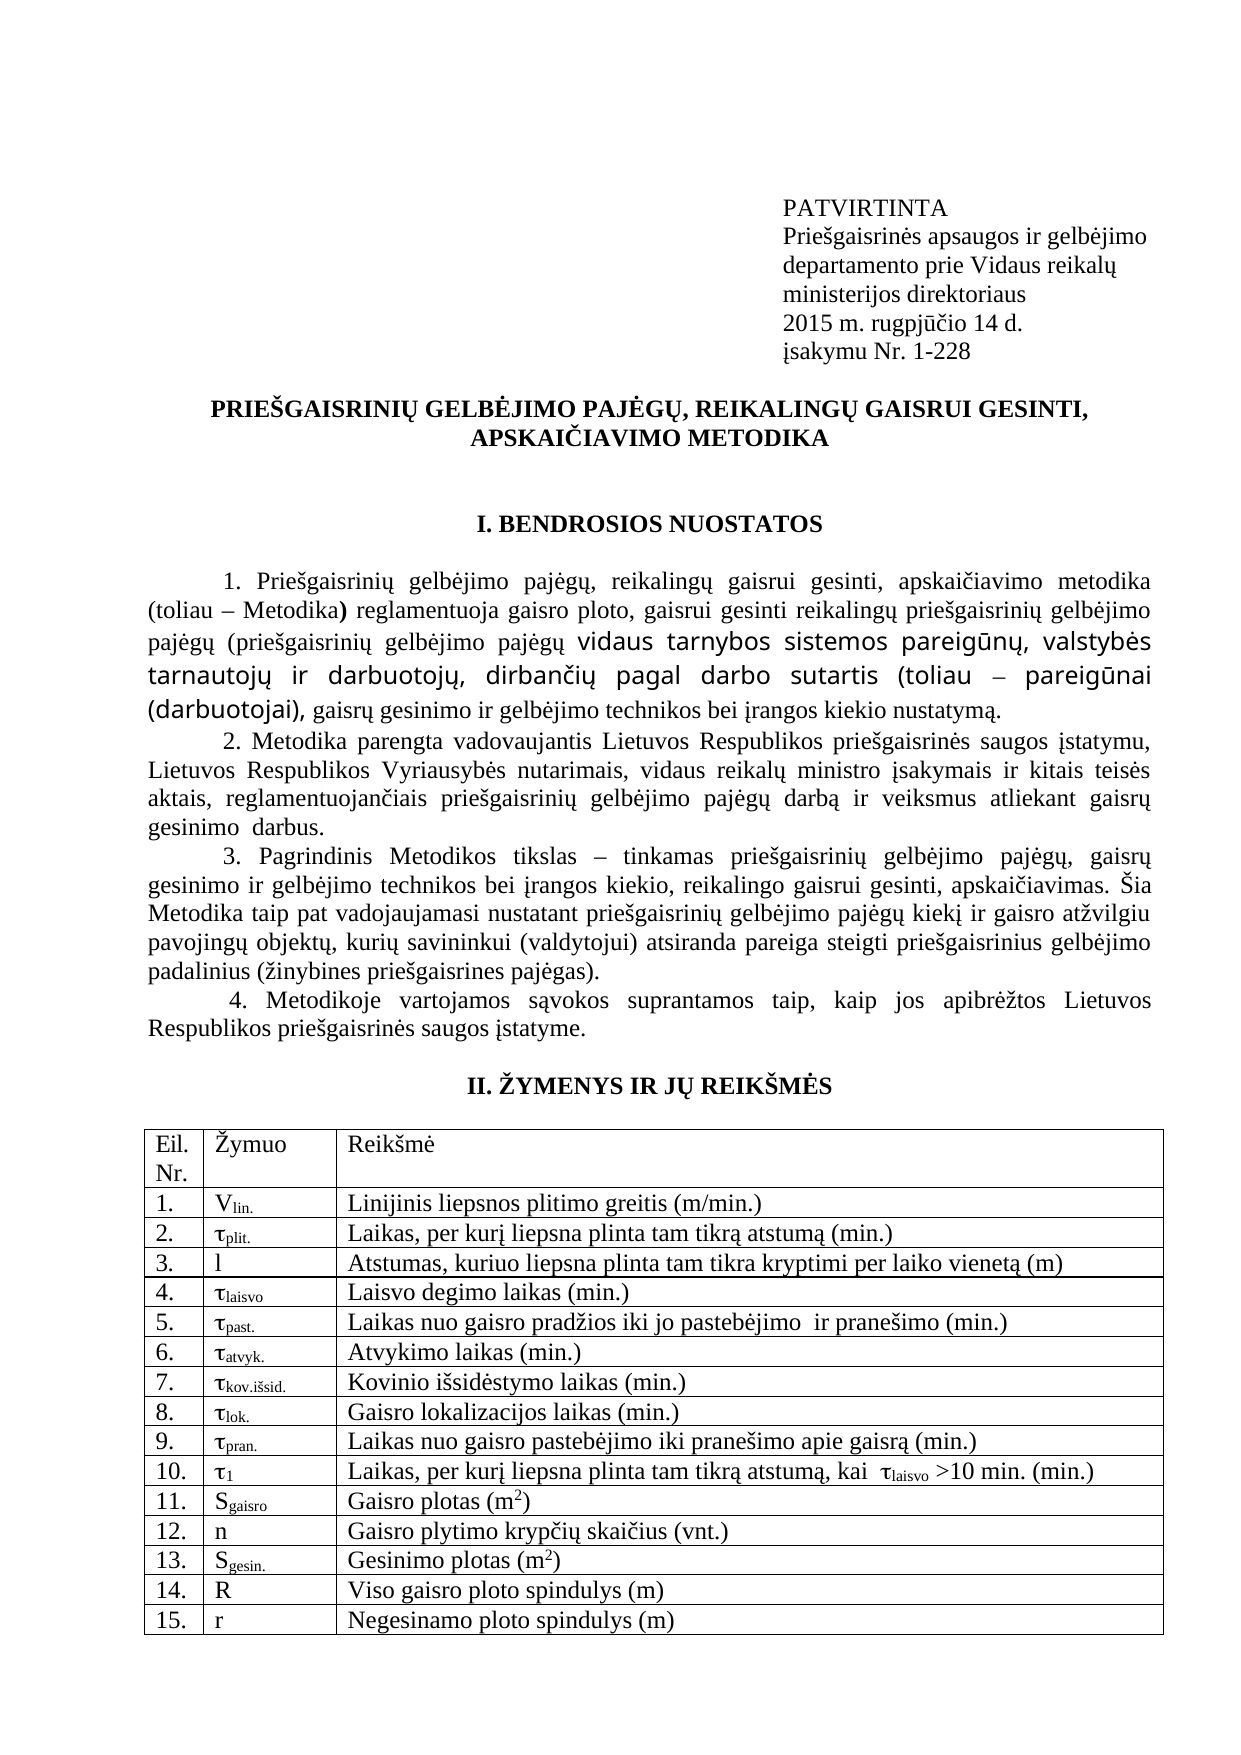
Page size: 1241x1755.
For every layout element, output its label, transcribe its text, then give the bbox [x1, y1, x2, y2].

table_cell Viso gaisro ploto spindulys (m) [337, 1575, 1163, 1604]
table_cell 1. [145, 1188, 203, 1217]
table_cell r [204, 1605, 336, 1634]
table_cell 8. [145, 1397, 203, 1425]
table_cell 14. [145, 1575, 203, 1604]
text 3. Pagrindinis Metodikos tikslas – tinkamas priešgaisrinių gelbėjimo pajėgų, gaisrų gesinimo ir gelbėjimo technikos bei įrangos kiekio, reikalingo gaisrui gesinti, apskaičiavimas. Šia Metodika taip pat vadojaujamasi nustatant priešgaisrinių gelbėjimo pajėgų kiekį ir gaisro atžvilgiu pavojingų objektų, kurių savininkui (valdytojui) atsiranda pareiga steigti priešgaisrinius gelbėjimo padalinius (žinybines priešgaisrines pajėgas). [148, 841, 1152, 985]
table_cell 10. [145, 1456, 203, 1485]
text ministerijos direktoriaus [783, 279, 1152, 308]
table_cell 9. [145, 1426, 203, 1455]
table_cell l [204, 1248, 336, 1276]
table_cell 5. [145, 1307, 203, 1336]
table_cell 3. [145, 1248, 203, 1276]
text 1. Priešgaisrinių gelbėjimo pajėgų, reikalingų gaisrui gesinti, apskaičiavimo metodika (toliau – Metodika) reglamentuoja gaisro ploto, gaisrui gesinti reikalingų priešgaisrinių gelbėjimo pajėgų (priešgaisrinių gelbėjimo pajėgų vidaus tarnybos sistemos pareigūnų, valstybės tarnautojų ir darbuotojų, dirbančių pagal darbo sutartis (toliau – pareigūnai (darbuotojai), gaisrų gesinimo ir gelbėjimo technikos bei įrangos kiekio nustatymą. [148, 566, 1152, 726]
table_cell Linijinis liepsnos plitimo greitis (m/min.) [337, 1188, 1163, 1217]
table_cell 13. [145, 1546, 203, 1574]
table_header Reikšmė [337, 1130, 1163, 1187]
text 2015 m. rugpjūčio 14 d. [783, 308, 1152, 336]
table_cell tpast. [204, 1307, 336, 1336]
text 2. Metodika parengta vadovaujantis Lietuvos Respublikos priešgaisrinės saugos įstatymu, Lietuvos Respublikos Vyriausybės nutarimais, vidaus reikalų ministro įsakymais ir kitais teisės aktais, reglamentuojančiais priešgaisrinių gelbėjimo pajėgų darbą ir veiksmus atliekant gaisrų gesinimo darbus. [148, 726, 1152, 841]
table_cell Gaisro plytimo krypčių skaičius (vnt.) [337, 1516, 1163, 1544]
table_cell 6. [145, 1337, 203, 1366]
text 4. Metodikoje vartojamos sąvokos suprantamos taip, kaip jos apibrėžtos Lietuvos Respublikos priešgaisrinės saugos įstatyme. [148, 985, 1152, 1042]
table_cell Atstumas, kuriuo liepsna plinta tam tikra kryptimi per laiko vienetą (m) [337, 1248, 1163, 1276]
table_header Žymuo [204, 1130, 336, 1187]
table_cell 2. [145, 1218, 203, 1247]
table_cell Laikas, per kurį liepsna plinta tam tikrą atstumą (min.) [337, 1218, 1163, 1247]
table_cell 4. [145, 1278, 203, 1306]
table_cell 15. [145, 1605, 203, 1634]
table_header Eil. Nr. [145, 1130, 203, 1187]
text II. ŽYMENYS IR JŲ REIKŠMĖS [148, 1071, 1152, 1100]
table_cell 1 [204, 1456, 336, 1485]
table_cell 11. [145, 1486, 203, 1515]
text departamento prie Vidaus reikalų [783, 250, 1152, 279]
table_cell Sgesin. [204, 1546, 336, 1574]
table_cell tplit. [204, 1218, 336, 1247]
table_cell Sgaisro [204, 1486, 336, 1515]
table_cell tlok. [204, 1397, 336, 1425]
table_cell tkov.išsid. [204, 1367, 336, 1396]
table_cell Vlin. [204, 1188, 336, 1217]
text PRIEŠGAISRINIŲ GELBĖJIMO PAJĖGŲ, REIKALINGŲ GAISRUI GESINTI, APSKAIČIAVIMO METODIKA [148, 394, 1152, 451]
table_cell Negesinamo ploto spindulys (m) [337, 1605, 1163, 1634]
table_cell Kovinio išsidėstymo laikas (min.) [337, 1367, 1163, 1396]
text įsakymu Nr. 1-228 [783, 336, 1152, 365]
table_cell 7. [145, 1367, 203, 1396]
table_cell pran. [204, 1426, 336, 1455]
table_cell Atvykimo laikas (min.) [337, 1337, 1163, 1366]
table_cell Gesinimo plotas (m2) [337, 1546, 1163, 1574]
table_cell Laisvo degimo laikas (min.) [337, 1278, 1163, 1306]
table_cell Laikas nuo gaisro pastebėjimo iki pranešimo apie gaisrą (min.) [337, 1426, 1163, 1455]
table_cell tatvyk. [204, 1337, 336, 1366]
table_cell 12. [145, 1516, 203, 1544]
table_cell Laikas nuo gaisro pradžios iki jo pastebėjimo ir pranešimo (min.) [337, 1307, 1163, 1336]
table_cell Gaisro plotas (m2) [337, 1486, 1163, 1515]
text PATVIRTINTA [673, 193, 1152, 221]
table_cell n [204, 1516, 336, 1544]
table_cell tlaisvo [204, 1278, 336, 1306]
table_cell R [204, 1575, 336, 1604]
table_cell Gaisro lokalizacijos laikas (min.) [337, 1397, 1163, 1425]
text Priešgaisrinės apsaugos ir gelbėjimo [783, 221, 1152, 250]
table_cell Laikas, per kurį liepsna plinta tam tikrą atstumą, kai laisvo >10 min. (min.) [337, 1456, 1163, 1485]
text I. BENDROSIOS NUOSTATOS [148, 509, 1152, 538]
